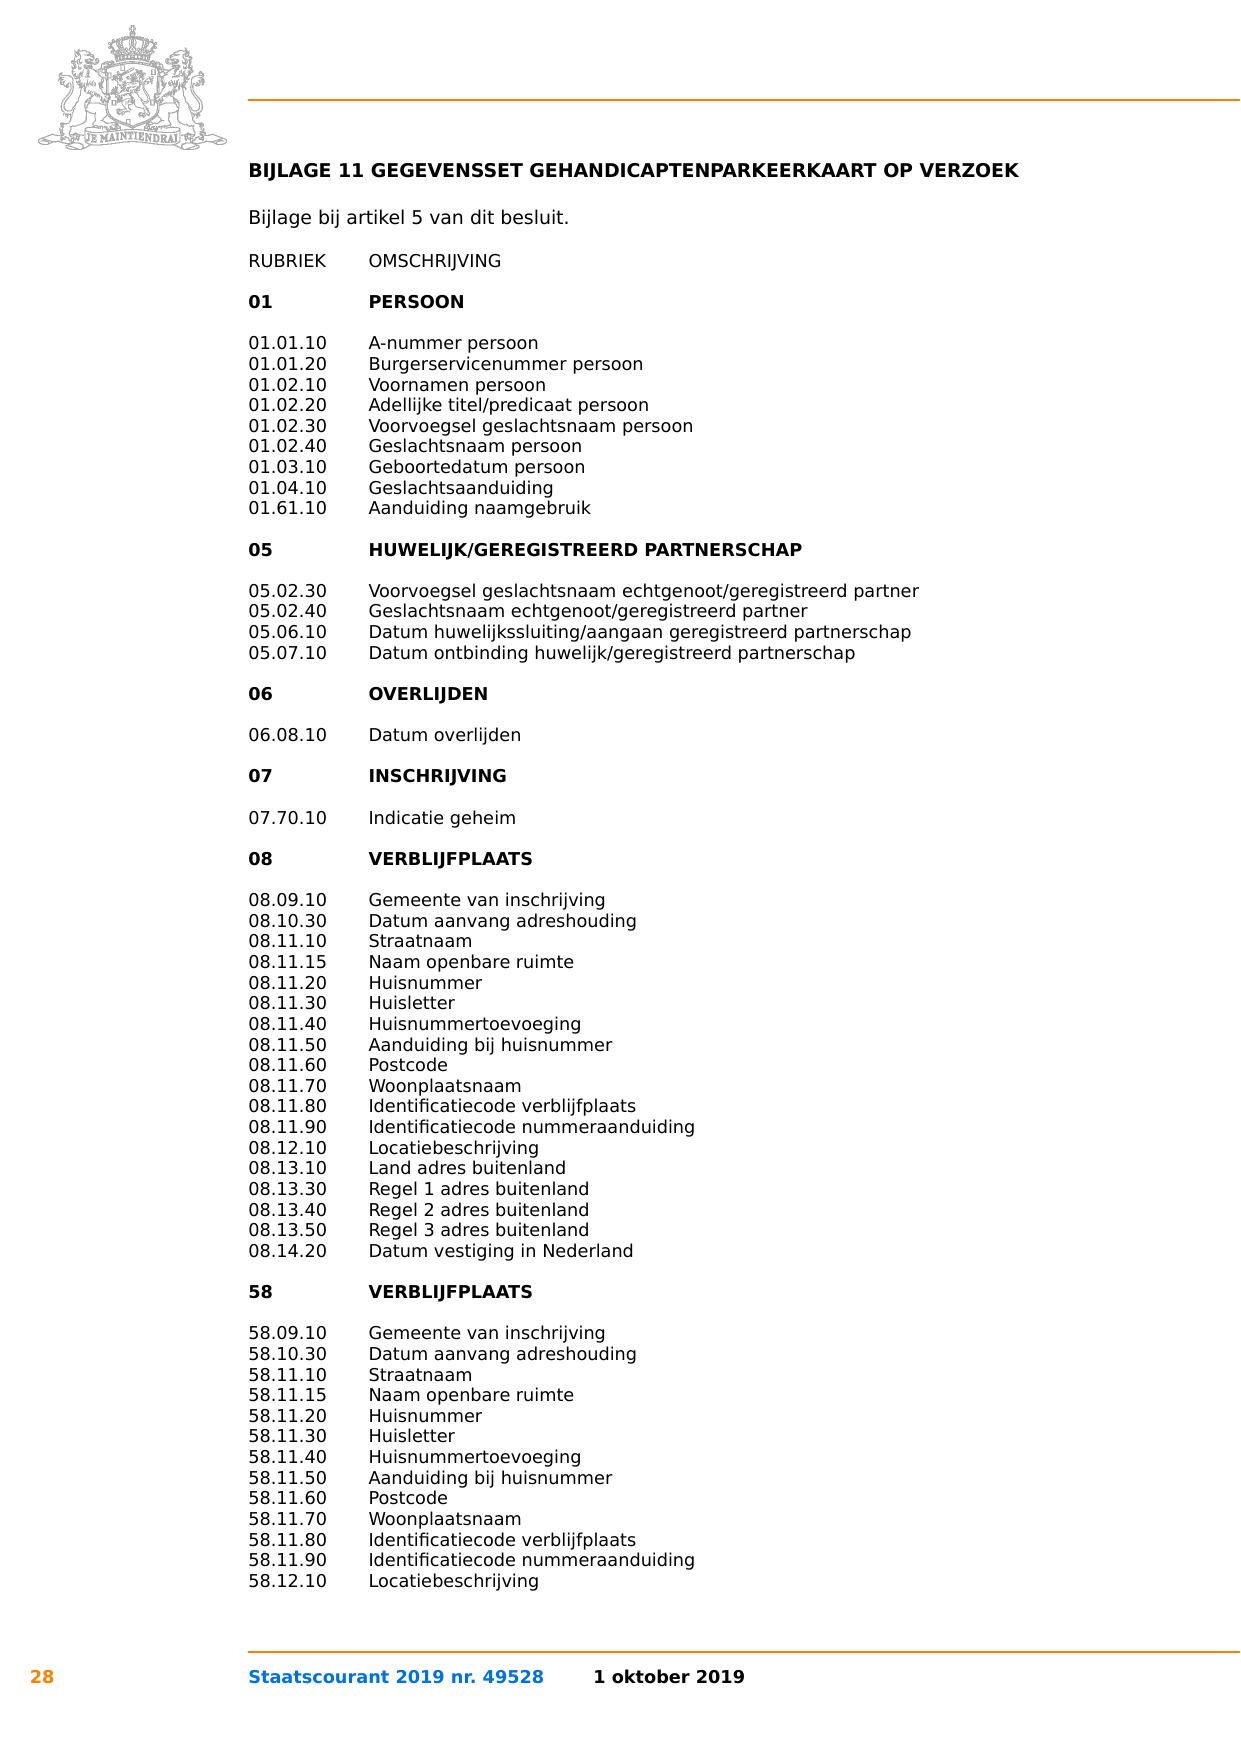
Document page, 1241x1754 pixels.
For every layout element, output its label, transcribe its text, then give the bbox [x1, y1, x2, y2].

table_cell 58.09.10 [248, 1323, 362, 1344]
table_cell 07.70.10 [248, 808, 362, 828]
table_cell [363, 1303, 1163, 1323]
table_cell [248, 1303, 362, 1323]
table_cell 08.09.10 [248, 890, 362, 911]
table_cell 08.13.40 [248, 1200, 362, 1220]
table_cell 58.11.50 [248, 1468, 362, 1488]
table_cell 58.11.20 [248, 1406, 362, 1426]
table_cell 58.11.90 [248, 1550, 362, 1571]
table_cell Indicatie geheim [363, 808, 1163, 828]
table_cell Gemeente van inschrijving [363, 890, 1163, 911]
table_cell 08.11.20 [248, 973, 362, 993]
table_cell 08.10.30 [248, 911, 362, 931]
table_cell Land adres buitenland [363, 1158, 1163, 1179]
table_cell 01.01.10 [248, 333, 362, 354]
table_cell 08.11.15 [248, 952, 362, 973]
table_cell [363, 313, 1163, 333]
table_cell [248, 663, 362, 684]
table_cell [363, 663, 1163, 684]
table_cell 05.07.10 [248, 643, 362, 663]
table_cell [363, 271, 1163, 292]
table_cell Gemeente van inschrijving [363, 1323, 1163, 1344]
table_cell VERBLIJFPLAATS [363, 1282, 1163, 1303]
table_cell 58.11.30 [248, 1426, 362, 1447]
table_cell Regel 3 adres buitenland [363, 1220, 1163, 1241]
table_cell 58.11.70 [248, 1509, 362, 1529]
table_cell Postcode [363, 1055, 1163, 1076]
table_cell 06 [248, 684, 362, 704]
table_cell Locatiebeschrijving [363, 1571, 1163, 1591]
table_cell 08.13.30 [248, 1179, 362, 1199]
table_cell Burgerservicenummer persoon [363, 354, 1163, 374]
table_cell Naam openbare ruimte [363, 1385, 1163, 1406]
table_cell [248, 787, 362, 808]
table_cell PERSOON [363, 292, 1163, 313]
table_cell 05.02.40 [248, 601, 362, 622]
table_cell Datum aanvang adreshouding [363, 1344, 1163, 1364]
table_cell [248, 560, 362, 581]
table_cell Huisnummertoevoeging [363, 1447, 1163, 1468]
table_cell 01.01.20 [248, 354, 362, 374]
table_cell 01.02.40 [248, 436, 362, 457]
table_cell 58 [248, 1282, 362, 1303]
table_cell 58.11.60 [248, 1488, 362, 1509]
table_cell [248, 870, 362, 890]
table_cell Huisnummer [363, 1406, 1163, 1426]
table_cell Regel 2 adres buitenland [363, 1200, 1163, 1220]
table_cell 08.12.10 [248, 1138, 362, 1158]
table_cell Regel 1 adres buitenland [363, 1179, 1163, 1199]
table_cell 08.11.10 [248, 931, 362, 952]
table_cell Datum overlijden [363, 725, 1163, 746]
table_cell 05.06.10 [248, 622, 362, 643]
table_cell [363, 705, 1163, 725]
table_cell INSCHRIJVING [363, 766, 1163, 787]
table_cell 01.02.10 [248, 375, 362, 395]
table_cell 08.11.60 [248, 1055, 362, 1076]
table_cell 01 [248, 292, 362, 313]
table_cell A-nummer persoon [363, 333, 1163, 354]
table_cell Aanduiding naamgebruik [363, 498, 1163, 519]
table_cell Aanduiding bij huisnummer [363, 1468, 1163, 1488]
table_cell [248, 746, 362, 766]
table_cell Identificatiecode verblijfplaats [363, 1530, 1163, 1550]
table_cell [248, 705, 362, 725]
table_cell Woonplaatsnaam [363, 1509, 1163, 1529]
table_cell Geslachtsaanduiding [363, 478, 1163, 498]
table_cell [248, 313, 362, 333]
table_cell Huisletter [363, 1426, 1163, 1447]
table_cell 08.11.80 [248, 1096, 362, 1117]
table_cell [248, 519, 362, 539]
table_cell OVERLIJDEN [363, 684, 1163, 704]
table_cell 08.14.20 [248, 1241, 362, 1261]
table_cell 08.11.90 [248, 1117, 362, 1138]
table_cell 01.04.10 [248, 478, 362, 498]
table_cell Geslachtsnaam persoon [363, 436, 1163, 457]
table_cell VERBLIJFPLAATS [363, 849, 1163, 869]
table_cell [363, 746, 1163, 766]
table_cell Woonplaatsnaam [363, 1076, 1163, 1096]
table_cell [363, 560, 1163, 581]
table_cell 08.11.50 [248, 1035, 362, 1055]
table_cell [363, 519, 1163, 539]
table_cell 58.11.15 [248, 1385, 362, 1406]
table_cell 05.02.30 [248, 581, 362, 601]
table_cell Voornamen persoon [363, 375, 1163, 395]
table_cell 08 [248, 849, 362, 869]
table_cell 08.11.40 [248, 1014, 362, 1034]
table_cell 07 [248, 766, 362, 787]
table_cell 08.13.10 [248, 1158, 362, 1179]
table_cell Datum aanvang adreshouding [363, 911, 1163, 931]
table_cell Geboortedatum persoon [363, 457, 1163, 478]
table_cell 06.08.10 [248, 725, 362, 746]
table_cell Geslachtsnaam echtgenoot/geregistreerd partner [363, 601, 1163, 622]
table_cell Datum huwelijkssluiting/aangaan geregistreerd partnerschap [363, 622, 1163, 643]
table_cell HUWELIJK/GEREGISTREERD PARTNERSCHAP [363, 540, 1163, 560]
table_cell [363, 1261, 1163, 1282]
table_cell Huisletter [363, 993, 1163, 1014]
table_cell Huisnummertoevoeging [363, 1014, 1163, 1034]
table_cell Datum ontbinding huwelijk/geregistreerd partnerschap [363, 643, 1163, 663]
table_cell Datum vestiging in Nederland [363, 1241, 1163, 1261]
table_cell [248, 828, 362, 849]
table_cell 08.11.30 [248, 993, 362, 1014]
table_cell Locatiebeschrijving [363, 1138, 1163, 1158]
table_cell [363, 870, 1163, 890]
table_cell Identificatiecode verblijfplaats [363, 1096, 1163, 1117]
table_cell Voorvoegsel geslachtsnaam echtgenoot/geregistreerd partner [363, 581, 1163, 601]
table_cell Postcode [363, 1488, 1163, 1509]
table_cell Straatnaam [363, 1365, 1163, 1385]
subtitle BIJLAGE 11 GEGEVENSSET GEHANDICAPTENPARKEERKAART OP VERZOEK [248, 160, 1163, 182]
text Bijlage bij artikel 5 van dit besluit. [248, 207, 1163, 229]
table_cell Naam openbare ruimte [363, 952, 1163, 973]
table_cell Identificatiecode nummeraanduiding [363, 1117, 1163, 1138]
table_cell 58.11.80 [248, 1530, 362, 1550]
table_cell Identificatiecode nummeraanduiding [363, 1550, 1163, 1571]
table_cell [363, 828, 1163, 849]
table_header OMSCHRIJVING [363, 251, 1163, 271]
table_cell 01.61.10 [248, 498, 362, 519]
table_cell 08.11.70 [248, 1076, 362, 1096]
table_cell [248, 1261, 362, 1282]
table_cell Straatnaam [363, 931, 1163, 952]
picture [38, 25, 227, 150]
table_cell [363, 787, 1163, 808]
table_cell 01.02.30 [248, 416, 362, 436]
table_cell 01.03.10 [248, 457, 362, 478]
table_cell Huisnummer [363, 973, 1163, 993]
table_cell Adellijke titel/predicaat persoon [363, 395, 1163, 416]
table_cell 58.12.10 [248, 1571, 362, 1591]
table_cell 08.13.50 [248, 1220, 362, 1241]
table_cell 58.11.40 [248, 1447, 362, 1468]
table_cell 58.11.10 [248, 1365, 362, 1385]
table_cell Aanduiding bij huisnummer [363, 1035, 1163, 1055]
table_cell Voorvoegsel geslachtsnaam persoon [363, 416, 1163, 436]
table_cell 58.10.30 [248, 1344, 362, 1364]
table_header RUBRIEK [248, 251, 362, 271]
table_cell 05 [248, 540, 362, 560]
table_cell 01.02.20 [248, 395, 362, 416]
table_cell [248, 271, 362, 292]
